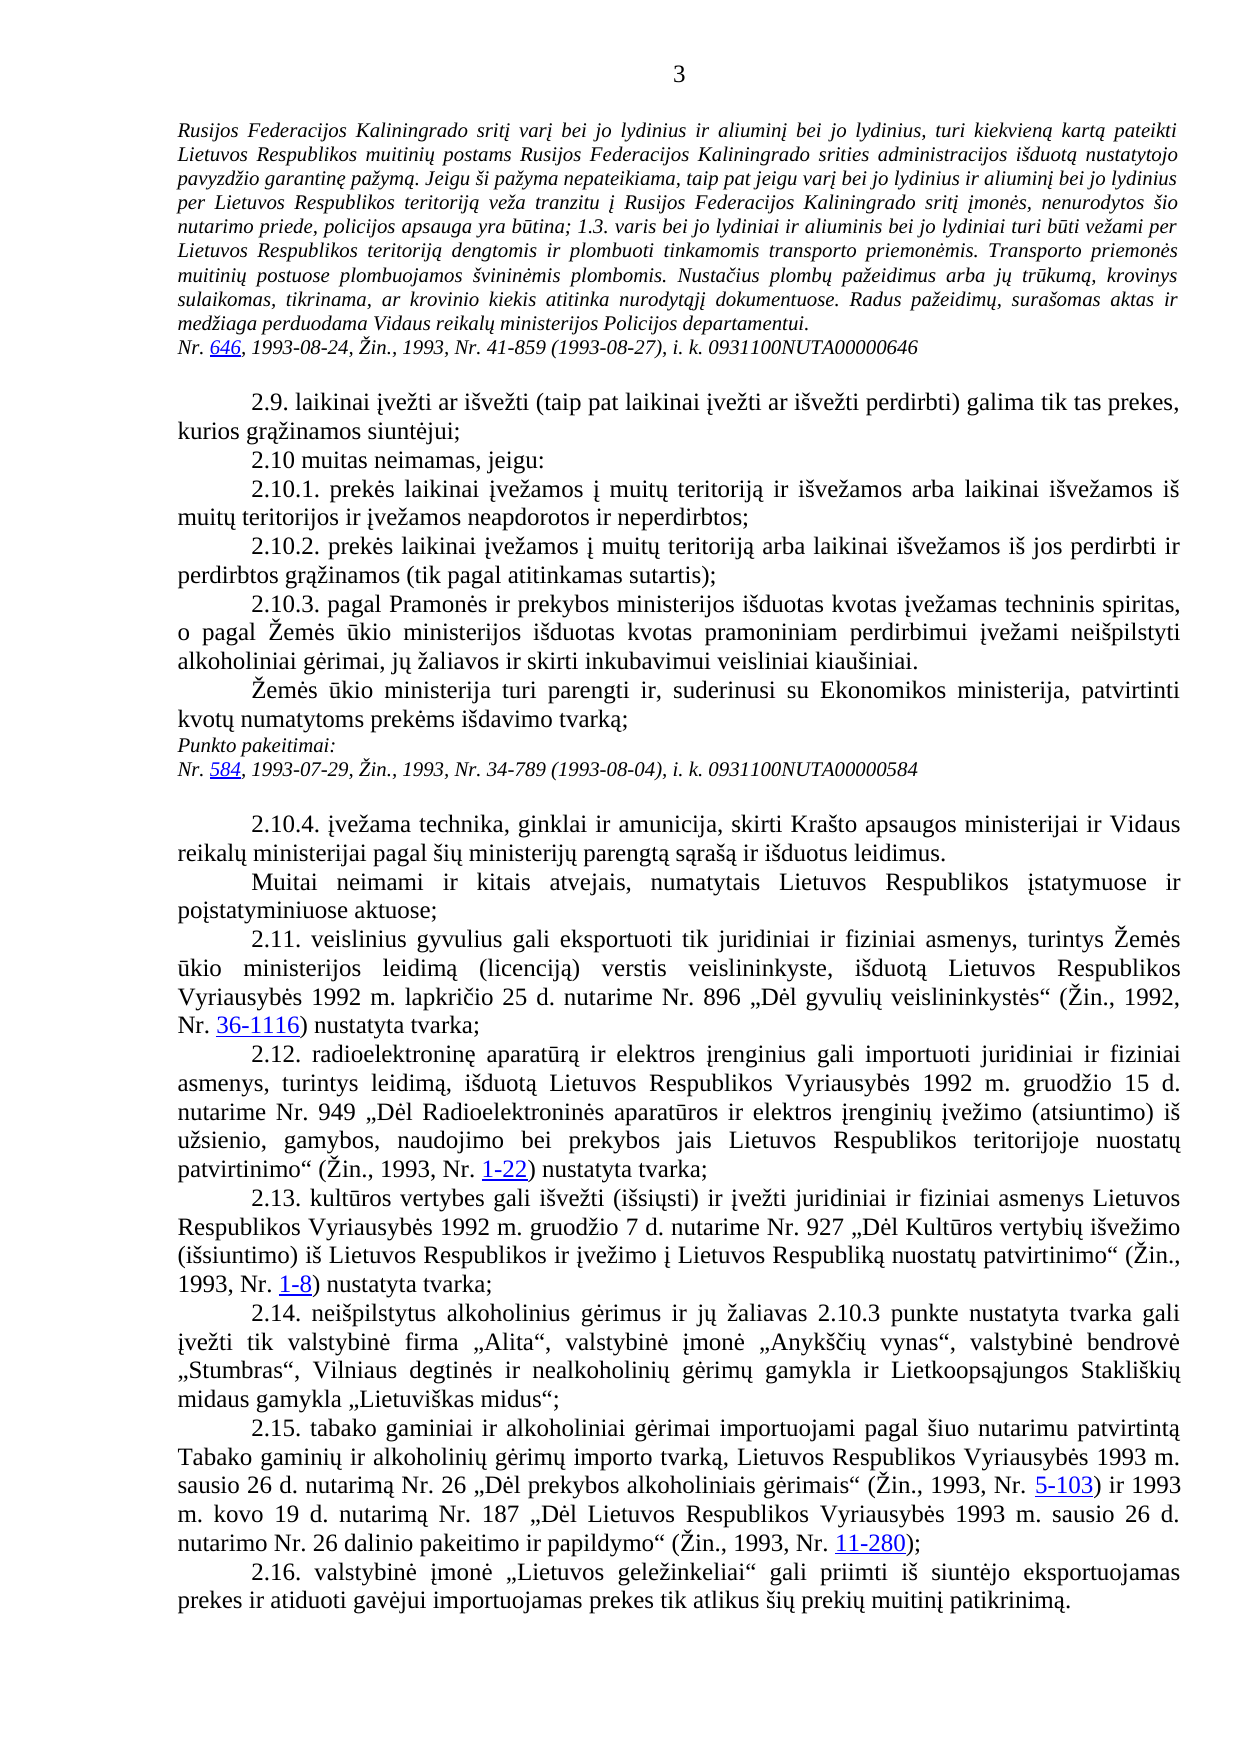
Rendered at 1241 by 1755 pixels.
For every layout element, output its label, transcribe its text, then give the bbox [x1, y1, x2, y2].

text 2.15. tabako gaminiai ir alkoholiniai gėrimai importuojami pagal šiuo nutarimu patvirtintą Tabako gaminių ir alkoholinių gėrimų importo tvarką, Lietuvos Respublikos Vyriausybės 1993 m. sausio 26 d. nutarimą Nr. 26 „Dėl prekybos alkoholiniais gėrimais“ (Žin., 1993, Nr. 5-103) ir 1993 m. kovo 19 d. nutarimą Nr. 187 „Dėl Lietuvos Respublikos Vyriausybės 1993 m. sausio 26 d. nutarimo Nr. 26 dalinio pakeitimo ir papildymo“ (Žin., 1993, Nr. 11-280); [177, 1413, 1181, 1557]
text Nr. 584, 1993-07-29, Žin., 1993, Nr. 34-789 (1993-08-04), i. k. 0931100NUTA00000584 [177, 757, 1181, 781]
text 2.10 muitas neimamas, jeigu: [177, 445, 1181, 474]
text 2.9. laikinai įvežti ar išvežti (taip pat laikinai įvežti ar išvežti perdirbti) galima tik tas prekes, kurios grąžinamos siuntėjui; [177, 387, 1181, 445]
text 2.13. kultūros vertybes gali išvežti (išsiųsti) ir įvežti juridiniai ir fiziniai asmenys Lietuvos Respublikos Vyriausybės 1992 m. gruodžio 7 d. nutarime Nr. 927 „Dėl Kultūros vertybių išvežimo (išsiuntimo) iš Lietuvos Respublikos ir įvežimo į Lietuvos Respubliką nuostatų patvirtinimo“ (Žin., 1993, Nr. 1-8) nustatyta tvarka; [177, 1183, 1181, 1298]
text 2.11. veislinius gyvulius gali eksportuoti tik juridiniai ir fiziniai asmenys, turintys Žemės ūkio ministerijos leidimą (licenciją) verstis veislininkyste, išduotą Lietuvos Respublikos Vyriausybės 1992 m. lapkričio 25 d. nutarime Nr. 896 „Dėl gyvulių veislininkystės“ (Žin., 1992, Nr. 36-1116) nustatyta tvarka; [177, 924, 1181, 1039]
text Nr. 646, 1993-08-24, Žin., 1993, Nr. 41-859 (1993-08-27), i. k. 0931100NUTA00000646 [177, 335, 1181, 359]
text Žemės ūkio ministerija turi parengti ir, suderinusi su Ekonomikos ministerija, patvirtinti kvotų numatytoms prekėms išdavimo tvarką; [177, 675, 1181, 732]
text 2.14. neišpilstytus alkoholinius gėrimus ir jų žaliavas 2.10.3 punkte nustatyta tvarka gali įvežti tik valstybinė firma „Alita“, valstybinė įmonė „Anykščių vynas“, valstybinė bendrovė „Stumbras“, Vilniaus degtinės ir nealkoholinių gėrimų gamykla ir Lietkoopsąjungos Stakliškių midaus gamykla „Lietuviškas midus“; [177, 1298, 1181, 1413]
text 2.10.4. įvežama technika, ginklai ir amunicija, skirti Krašto apsaugos ministerijai ir Vidaus reikalų ministerijai pagal šių ministerijų parengtą sąrašą ir išduotus leidimus. [177, 809, 1181, 867]
text Punkto pakeitimai: [177, 732, 1181, 757]
text Muitai neimami ir kitais atvejais, numatytais Lietuvos Respublikos įstatymuose ir poįstatyminiuose aktuose; [177, 867, 1181, 924]
text 2.12. radioelektroninę aparatūrą ir elektros įrenginius gali importuoti juridiniai ir fiziniai asmenys, turintys leidimą, išduotą Lietuvos Respublikos Vyriausybės 1992 m. gruodžio 15 d. nutarime Nr. 949 „Dėl Radioelektroninės aparatūros ir elektros įrenginių įvežimo (atsiuntimo) iš užsienio, gamybos, naudojimo bei prekybos jais Lietuvos Respublikos teritorijoje nuostatų patvirtinimo“ (Žin., 1993, Nr. 1-22) nustatyta tvarka; [177, 1039, 1181, 1183]
text 2.16. valstybinė įmonė „Lietuvos geležinkeliai“ gali priimti iš siuntėjo eksportuojamas prekes ir atiduoti gavėjui importuojamas prekes tik atlikus šių prekių muitinį patikrinimą. [177, 1557, 1181, 1614]
text Rusijos Federacijos Kaliningrado sritį varį bei jo lydinius ir aliuminį bei jo lydinius, turi kiekvieną kartą pateikti Lietuvos Respublikos muitinių postams Rusijos Federacijos Kaliningrado srities administracijos išduotą nustatytojo pavyzdžio garantinę pažymą. Jeigu ši pažyma nepateikiama, taip pat jeigu varį bei jo lydinius ir aliuminį bei jo lydinius per Lietuvos Respublikos teritoriją veža tranzitu į Rusijos Federacijos Kaliningrado sritį įmonės, nenurodytos šio nutarimo priede, policijos apsauga yra būtina; 1.3. varis bei jo lydiniai ir aliuminis bei jo lydiniai turi būti vežami per Lietuvos Respublikos teritoriją dengtomis ir plombuoti tinkamomis transporto priemonėmis. Transporto priemonės muitinių postuose plombuojamos švininėmis plombomis. Nustačius plombų pažeidimus arba jų trūkumą, krovinys sulaikomas, tikrinama, ar krovinio kiekis atitinka nurodytąjį dokumentuose. Radus pažeidimų, surašomas aktas ir medžiaga perduodama Vidaus reikalų ministerijos Policijos departamentui. [177, 118, 1181, 335]
text 2.10.3. pagal Pramonės ir prekybos ministerijos išduotas kvotas įvežamas techninis spiritas, o pagal Žemės ūkio ministerijos išduotas kvotas pramoniniam perdirbimui įvežami neišpilstyti alkoholiniai gėrimai, jų žaliavos ir skirti inkubavimui veisliniai kiaušiniai. [177, 589, 1181, 675]
text 2.10.1. prekės laikinai įvežamos į muitų teritoriją ir išvežamos arba laikinai išvežamos iš muitų teritorijos ir įvežamos neapdorotos ir neperdirbtos; [177, 474, 1181, 531]
text 2.10.2. prekės laikinai įvežamos į muitų teritoriją arba laikinai išvežamos iš jos perdirbti ir perdirbtos grąžinamos (tik pagal atitinkamas sutartis); [177, 531, 1181, 589]
